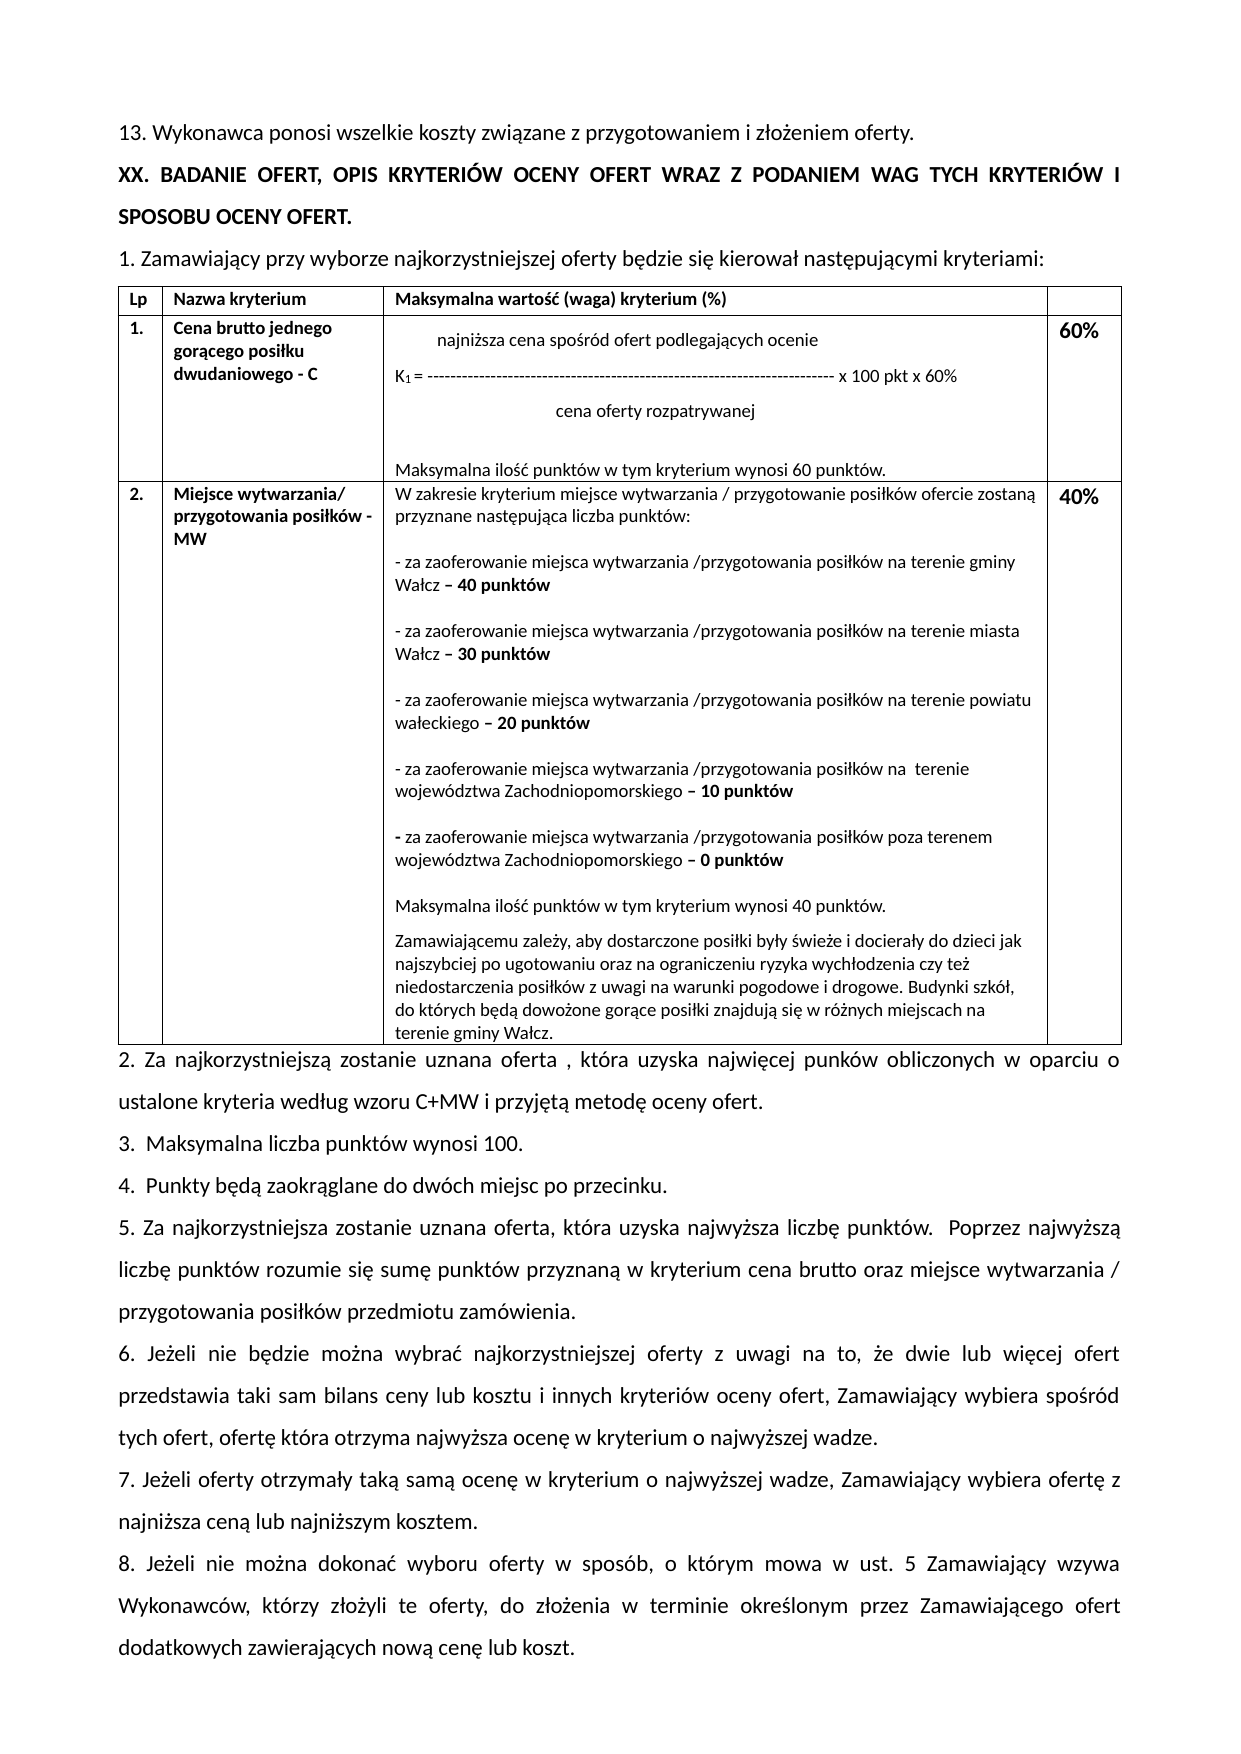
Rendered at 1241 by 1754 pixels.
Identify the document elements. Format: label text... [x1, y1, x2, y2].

table_cell Miejsce wytwarzania/ przygotowania posiłków - MW [163, 482, 383, 1044]
text 1. Zamawiający przy wyborze najkorzystniejszej oferty będzie się kierował następującymi kryteriami: [118, 244, 1122, 272]
text 6. Jeżeli nie będzie można wybrać najkorzystniejszej oferty z uwagi na to, że dwie lub więcej ofert przedstawia taki sam bilans ceny lub kosztu i innych kryteriów oceny ofert, Zamawiający wybiera spośród tych ofert, ofertę która otrzyma najwyższa ocenę w kryterium o najwyższej wadze. [118, 1339, 1122, 1451]
table_cell 2. [119, 482, 162, 1044]
text 2. Za najkorzystniejszą zostanie uznana oferta , która uzyska najwięcej punków obliczonych w oparciu o ustalone kryteria według wzoru C+MW i przyjętą metodę oceny ofert. [118, 1045, 1122, 1115]
table_cell 1. [119, 316, 162, 481]
table_cell W zakresie kryterium miejsce wytwarzania / przygotowanie posiłków ofercie zostaną przyznane następująca liczba punktów: - za zaoferowanie miejsca wytwarzania /przygotowania posiłków na terenie gminy Wałcz – 40 punktów - za zaoferowanie miejsca wytwarzania /przygotowania posiłków na terenie miasta Wałcz – 30 punktów - za zaoferowanie miejsca wytwarzania /przygotowania posiłków na terenie powiatu wałeckiego – 20 punktów - za zaoferowanie miejsca wytwarzania /przygotowania posiłków na terenie województwa Zachodniopomorskiego – 10 punktów - za zaoferowanie miejsca wytwarzania /przygotowania posiłków poza terenem województwa Zachodniopomorskiego – 0 punktów Maksymalna ilość punktów w tym kryterium wynosi 40 punktów. Zamawiającemu zależy, aby dostarczone posiłki były świeże i docierały do dzieci jak najszybciej po ugotowaniu oraz na ograniczeniu ryzyka wychłodzenia czy też niedostarczenia posiłków z uwagi na warunki pogodowe i drogowe. Budynki szkół, do których będą dowożone gorące posiłki znajdują się w różnych miejscach na terenie gminy Wałcz. [384, 482, 1047, 1044]
text 3. Maksymalna liczba punktów wynosi 100. [118, 1129, 1122, 1157]
text 4. Punkty będą zaokrąglane do dwóch miejsc po przecinku. [118, 1171, 1122, 1199]
text 7. Jeżeli oferty otrzymały taką samą ocenę w kryterium o najwyższej wadze, Zamawiający wybiera ofertę z najniższa ceną lub najniższym kosztem. [118, 1465, 1122, 1535]
text 13. Wykonawca ponosi wszelkie koszty związane z przygotowaniem i złożeniem oferty. [118, 118, 1122, 146]
table_cell najniższa cena spośród ofert podlegających ocenie K1 = ----------------------------------------------------------------------- x 100 pkt x 60% cena oferty rozpatrywanej Maksymalna ilość punktów w tym kryterium wynosi 60 punktów. [384, 316, 1047, 481]
table_header Nazwa kryterium [163, 287, 383, 315]
table_cell 60% [1048, 316, 1121, 481]
table_header [1048, 287, 1121, 315]
table_header Maksymalna wartość (waga) kryterium (%) [384, 287, 1047, 315]
table_cell Cena brutto jednego gorącego posiłku dwudaniowego - C [163, 316, 383, 481]
text XX. BADANIE OFERT, OPIS KRYTERIÓW OCENY OFERT WRAZ Z PODANIEM WAG TYCH KRYTERIÓW I SPOSOBU OCENY OFERT. [118, 160, 1122, 230]
table_header Lp [119, 287, 162, 315]
table_cell 40% [1048, 482, 1121, 1044]
text 5. Za najkorzystniejsza zostanie uznana oferta, która uzyska najwyższa liczbę punktów. Poprzez najwyższą liczbę punktów rozumie się sumę punktów przyznaną w kryterium cena brutto oraz miejsce wytwarzania / przygotowania posiłków przedmiotu zamówienia. [118, 1213, 1122, 1325]
text 8. Jeżeli nie można dokonać wyboru oferty w sposób, o którym mowa w ust. 5 Zamawiający wzywa Wykonawców, którzy złożyli te oferty, do złożenia w terminie określonym przez Zamawiającego ofert dodatkowych zawierających nową cenę lub koszt. [118, 1549, 1122, 1661]
